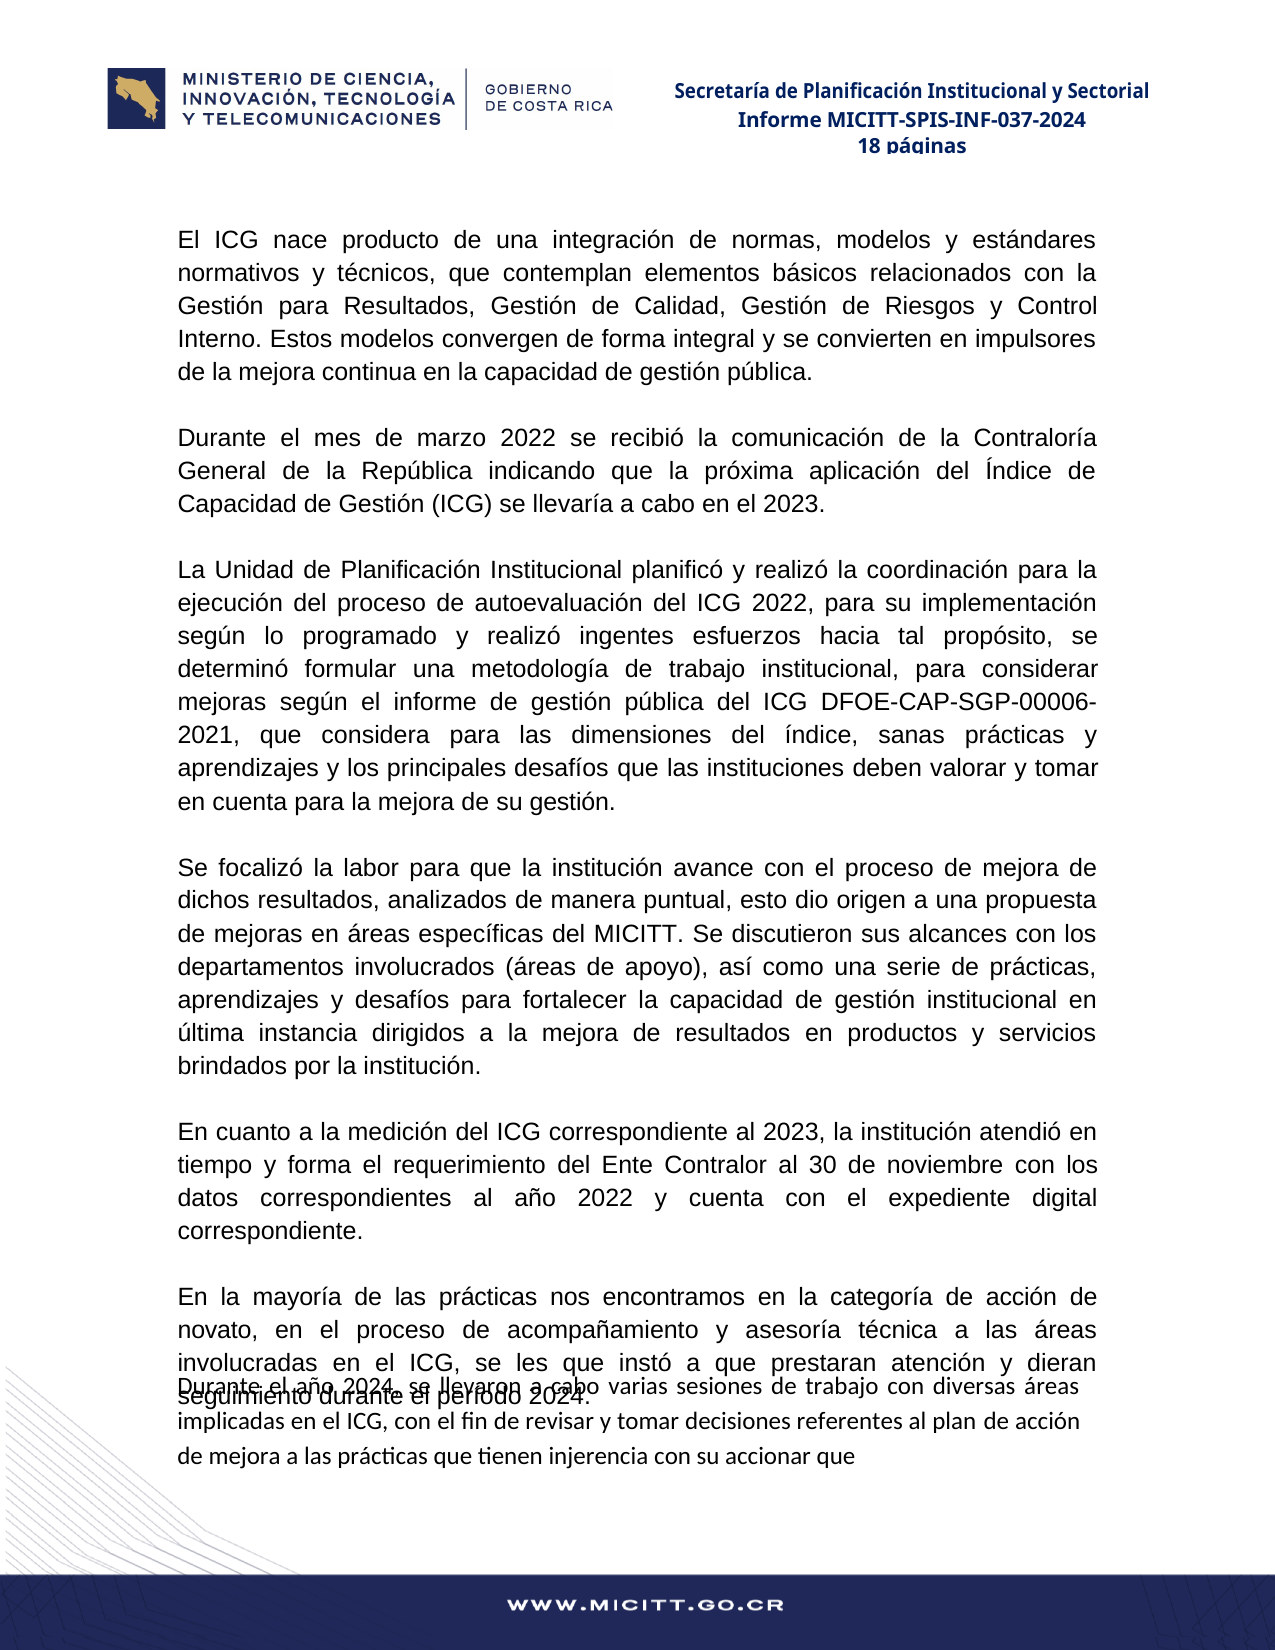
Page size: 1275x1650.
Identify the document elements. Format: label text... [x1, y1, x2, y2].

text Durante el mes de marzo 2022 se recibió la comunicación de la Contraloría General de la República indicando que la próxima aplicación del Índice de Capacidad de Gestión (ICG) se llevaría a cabo en el 2023. [177, 423, 1098, 518]
text En la mayoría de las prácticas nos encontramos en la categoría de acción de novato, en el proceso de acompañamiento y asesoría técnica a las áreas involucradas en el ICG, se les que instó a que prestaran atención y dieran seguimiento durante el período 2024. [177, 1282, 1098, 1410]
text Se focalizó la labor para que la institución avance con el proceso de mejora de dichos resultados, analizados de manera puntual, esto dio origen a una propuesta de mejoras en áreas específicas del MICITT. Se discutieron sus alcances con los departamentos involucrados (áreas de apoyo), así como una serie de prácticas, aprendizajes y desafíos para fortalecer la capacidad de gestión institucional en última instancia dirigidos a la mejora de resultados en productos y servicios brindados por la institución. [177, 852, 1098, 1079]
text El ICG nace producto de una integración de normas, modelos y estándares normativos y técnicos, que contemplan elementos básicos relacionados con la Gestión para Resultados, Gestión de Calidad, Gestión de Riesgos y Control Interno. Estos modelos convergen de forma integral y se convierten en impulsores de la mejora continua en la capacidad de gestión pública. [177, 225, 1098, 386]
text La Unidad de Planificación Institucional planificó y realizó la coordinación para la ejecución del proceso de autoevaluación del ICG 2022, para su implementación según lo programado y realizó ingentes esfuerzos hacia tal propósito, se determinó formular una metodología de trabajo institucional, para considerar mejoras según el informe de gestión pública del ICG DFOE-CAP-SGP-00006-2021, que considera para las dimensiones del índice, sanas prácticas y aprendizajes y los principales desafíos que las instituciones deben valorar y tomar en cuenta para la mejora de su gestión. [177, 555, 1098, 815]
text En cuanto a la medición del ICG correspondiente al 2023, la institución atendió en tiempo y forma el requerimiento del Ente Contralor al 30 de noviembre con los datos correspondientes al año 2022 y cuenta con el expediente digital correspondiente. [177, 1117, 1099, 1244]
